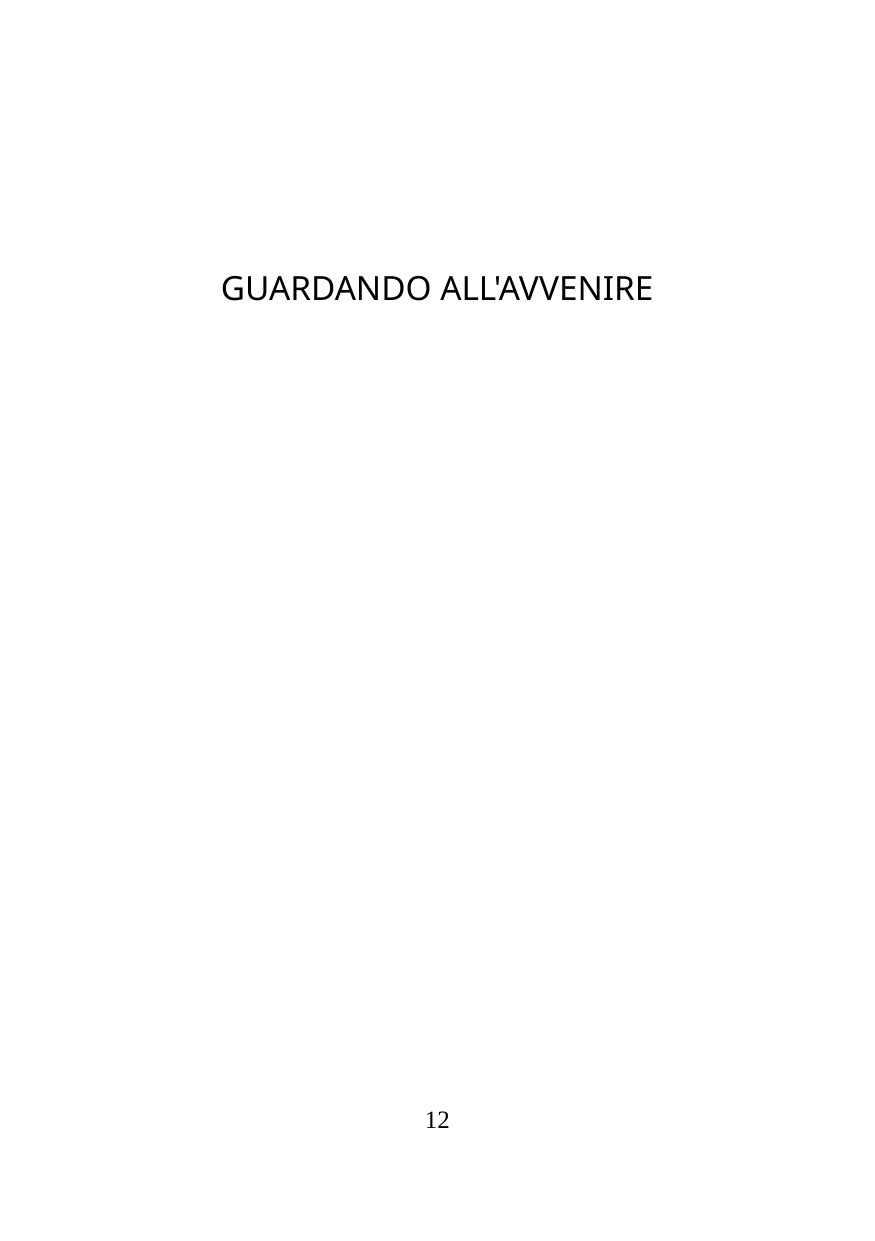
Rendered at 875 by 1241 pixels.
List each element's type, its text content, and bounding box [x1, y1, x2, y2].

subtitle GUARDANDO ALL'AVVENIRE [106, 265, 768, 310]
